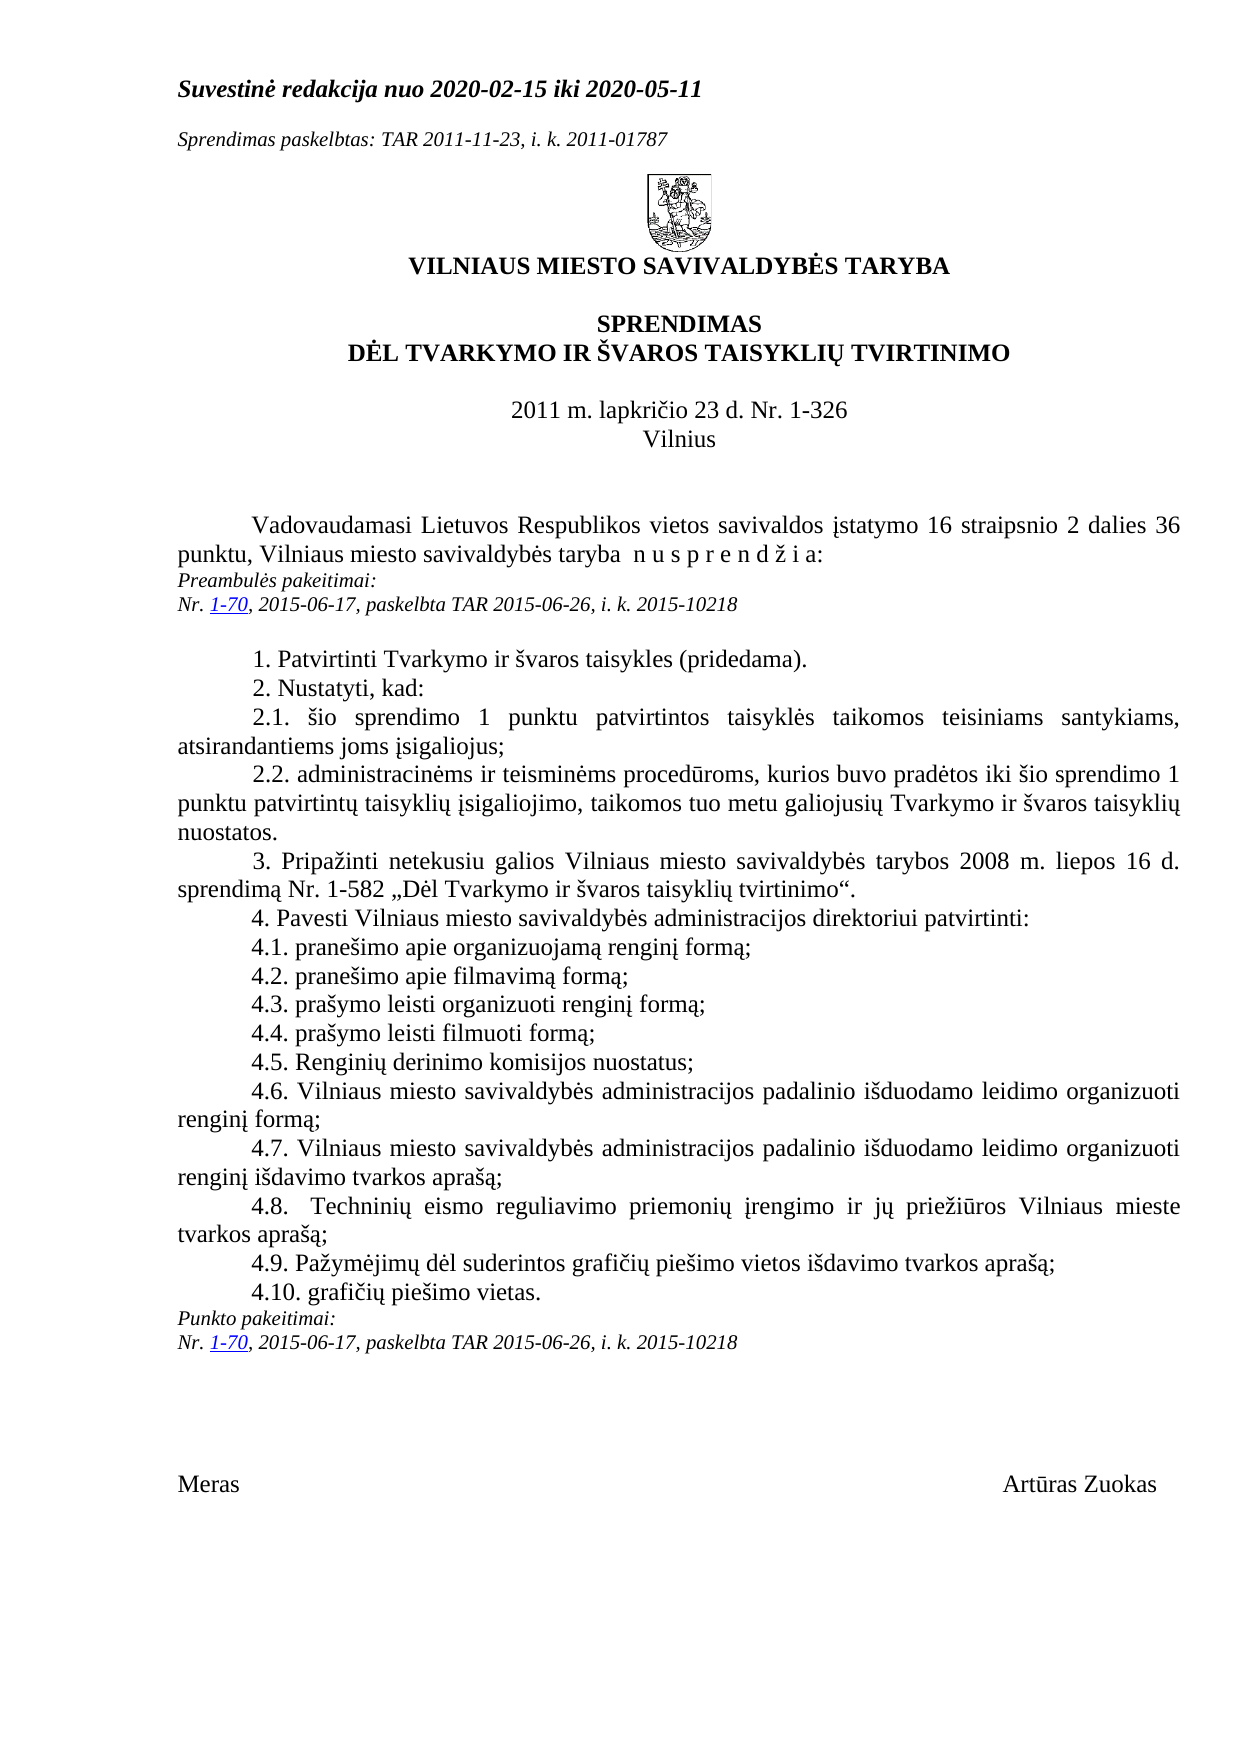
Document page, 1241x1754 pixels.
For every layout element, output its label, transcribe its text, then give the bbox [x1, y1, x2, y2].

text 4.2. pranešimo apie filmavimą formą; [177, 961, 1181, 989]
text DĖL TVARKYMO IR ŠVAROS TAISYKLIŲ TVIRTINIMO [177, 338, 1181, 366]
text 2. Nustatyti, kad: [177, 673, 1181, 702]
text SPRENDIMAS [177, 309, 1181, 338]
text 4.1. pranešimo apie organizuojamą renginį formą; [177, 932, 1181, 961]
text Suvestinė redakcija nuo 2020-02-15 iki 2020-05-11 [177, 74, 1181, 103]
text Nr. 1-70, 2015-06-17, paskelbta TAR 2015-06-26, i. k. 2015-10218 [177, 592, 1181, 616]
text 4.9. Pažymėjimų dėl suderintos grafičių piešimo vietos išdavimo tvarkos aprašą; [177, 1248, 1181, 1277]
text 4. Pavesti Vilniaus miesto savivaldybės administracijos direktoriui patvirtinti: [177, 903, 1181, 932]
text 4.7. Vilniaus miesto savivaldybės administracijos padalinio išduodamo leidimo organizuoti renginį išdavimo tvarkos aprašą; [177, 1133, 1181, 1191]
text 4.10. grafičių piešimo vietas. [177, 1277, 1181, 1306]
text 4.6. Vilniaus miesto savivaldybės administracijos padalinio išduodamo leidimo organizuoti renginį formą; [177, 1076, 1181, 1133]
text Sprendimas paskelbtas: TAR 2011-11-23, i. k. 2011-01787 [177, 127, 1181, 151]
text Nr. 1-70, 2015-06-17, paskelbta TAR 2015-06-26, i. k. 2015-10218 [177, 1330, 1181, 1354]
text 2.2. administracinėms ir teisminėms procedūroms, kurios buvo pradėtos iki šio sprendimo 1 punktu patvirtintų taisyklių įsigaliojimo, taikomos tuo metu galiojusių Tvarkymo ir švaros taisyklių nuostatos. [177, 759, 1181, 846]
text 2.1. šio sprendimo 1 punktu patvirtintos taisyklės taikomos teisiniams santykiams, atsirandantiems joms įsigaliojus; [177, 702, 1181, 759]
text Vadovaudamasi Lietuvos Respublikos vietos savivaldos įstatymo 16 straipsnio 2 dalies 36 punktu, Vilniaus miesto savivaldybės taryba n u s p r e n d ž i a: [177, 510, 1181, 568]
text 4.5. Renginių derinimo komisijos nuostatus; [177, 1047, 1181, 1076]
text Punkto pakeitimai: [177, 1306, 1181, 1330]
text 3. Pripažinti netekusiu galios Vilniaus miesto savivaldybės tarybos 2008 m. liepos 16 d. sprendimą Nr. 1-582 „Dėl Tvarkymo ir švaros taisyklių tvirtinimo“. [177, 846, 1181, 903]
text 4.4. prašymo leisti filmuoti formą; [177, 1018, 1181, 1047]
text 4.3. prašymo leisti organizuoti renginį formą; [177, 989, 1181, 1018]
text Preambulės pakeitimai: [177, 568, 1181, 592]
text Meras Artūras Zuokas [177, 1469, 1181, 1498]
text 1. Patvirtinti Tvarkymo ir švaros taisykles (pridedama). [177, 644, 1181, 673]
text 4.8. Techninių eismo reguliavimo priemonių įrengimo ir jų priežiūros Vilniaus mieste tvarkos aprašą; [177, 1191, 1181, 1248]
text VILNIAUS MIESTO SAVIVALDYBĖS TARYBA [177, 251, 1181, 280]
text Vilnius [177, 424, 1181, 453]
text 2011 m. lapkričio 23 d. Nr. 1-326 [177, 395, 1181, 424]
